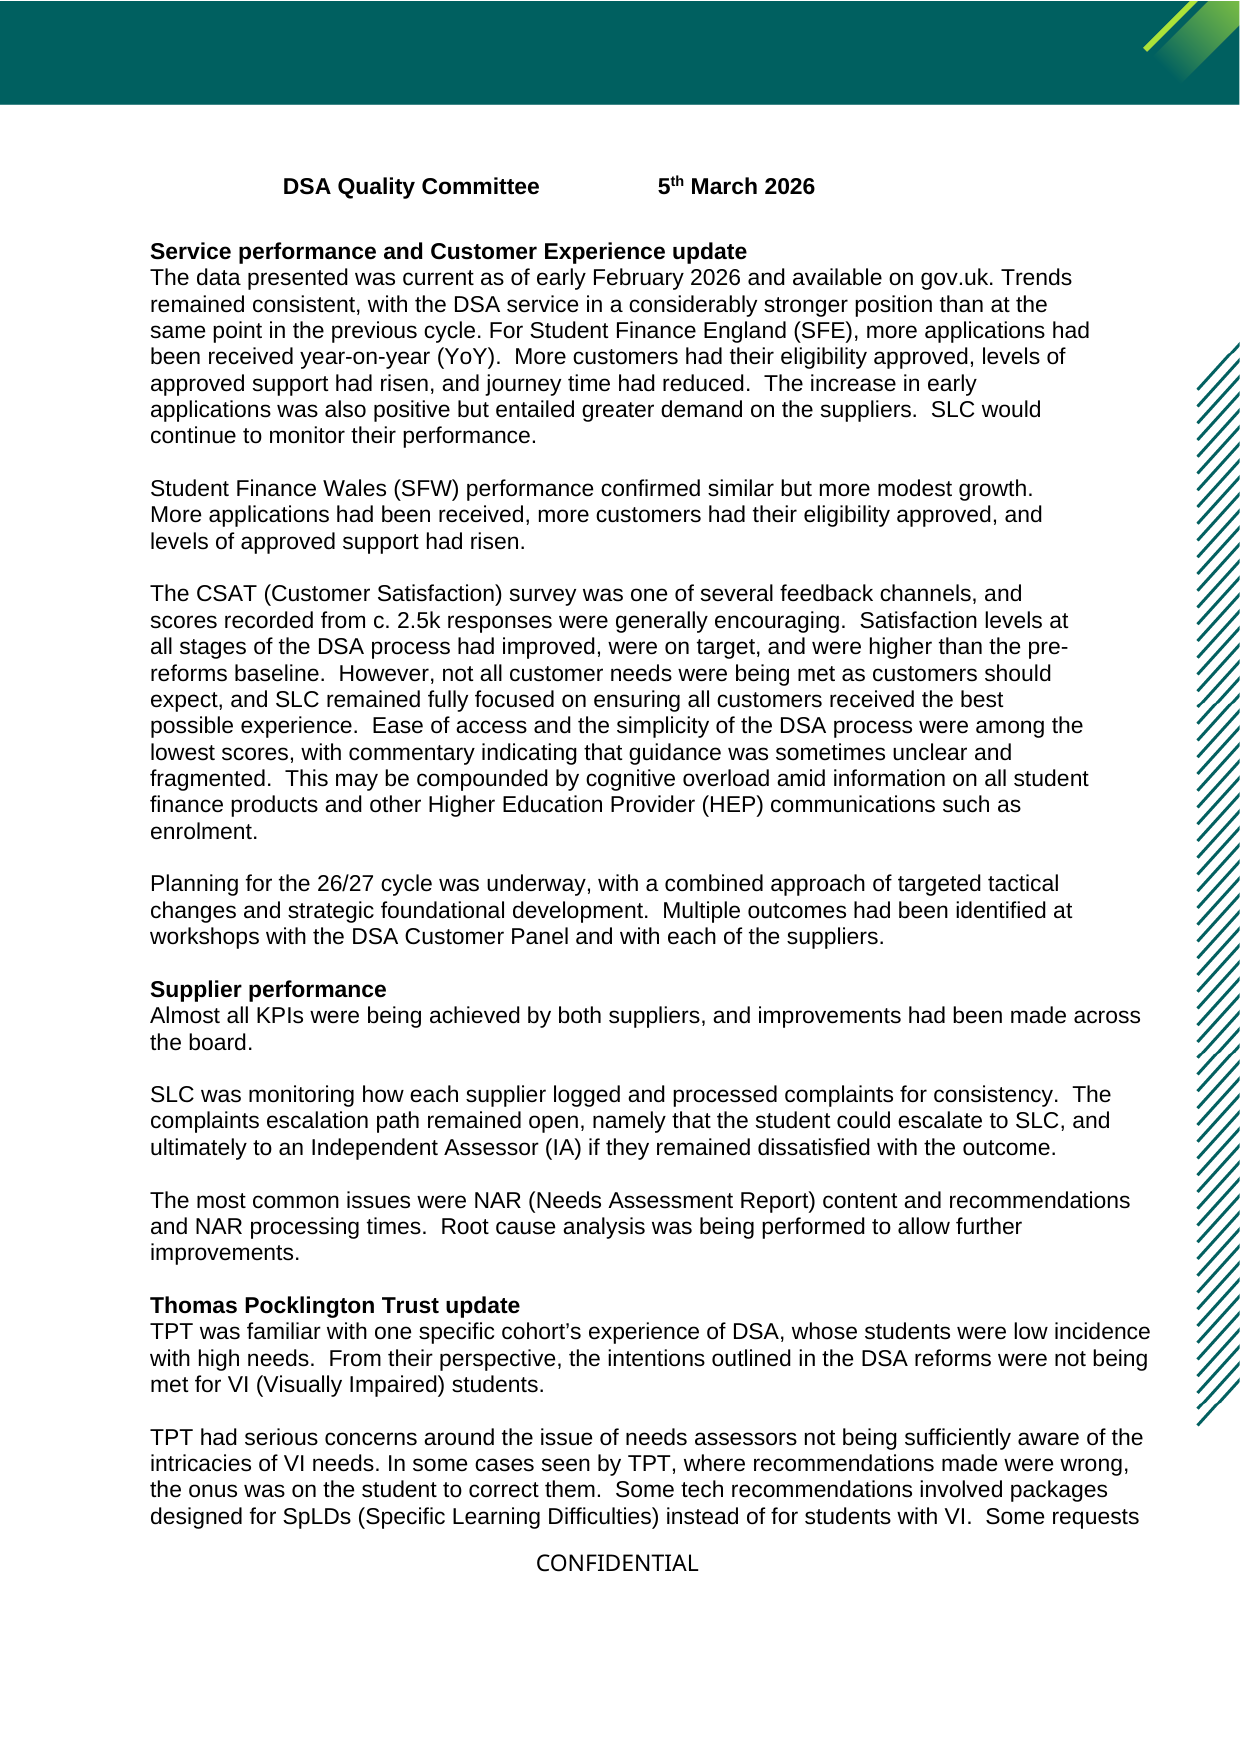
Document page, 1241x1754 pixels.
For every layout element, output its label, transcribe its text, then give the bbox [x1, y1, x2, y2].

text The most common issues were NAR (Needs Assessment Report) content and recommendations and NAR processing times. Root cause analysis was being performed to allow further improvements. [150, 1187, 1165, 1266]
text Supplier performance [150, 976, 1165, 1002]
text SLC was monitoring how each supplier logged and processed complaints for consistency. The complaints escalation path remained open, namely that the student could escalate to SLC, and ultimately to an Independent Assessor (IA) if they remained dissatisfied with the outcome. [150, 1081, 1165, 1160]
text Service performance and Customer Experience update [150, 238, 1165, 264]
table_header [339, 146, 959, 173]
text TPT was familiar with one specific cohort’s experience of DSA, whose students were low incidence with high needs. From their perspective, the intentions outlined in the DSA reforms were not being met for VI (Visually Impaired) students. [150, 1318, 1165, 1397]
text Almost all KPIs were being achieved by both suppliers, and improvements had been made across the board. [150, 1002, 1165, 1055]
text Thomas Pocklington Trust update [150, 1292, 1165, 1318]
table_header [959, 146, 1195, 173]
text The data presented was current as of early February 2026 and available on gov.uk. Trends remained consistent, with the DSA service in a considerably stronger position than at the same point in the previous cycle. For Student Finance England (SFE), more applications had been received year-on-year (YoY). More customers had their eligibility approved, levels of approved support had risen, and journey time had reduced. The increase in early applications was also positive but entailed greater demand on the suppliers. SLC would continue to monitor their performance. [150, 264, 1090, 449]
text DSA Quality Committee 5th March 2026 [150, 173, 1090, 199]
text TPT had serious concerns around the issue of needs assessors not being sufficiently aware of the intricacies of VI needs. In some cases seen by TPT, where recommendations made were wrong, the onus was on the student to correct them. Some tech recommendations involved packages designed for SpLDs (Specific Learning Difficulties) instead of for students with VI. Some requests [150, 1424, 1165, 1529]
table_header [150, 146, 338, 173]
text Planning for the 26/27 cycle was underway, with a combined approach of targeted tactical changes and strategic foundational development. Multiple outcomes had been identified at workshops with the DSA Customer Panel and with each of the suppliers. [150, 870, 1090, 949]
text Student Finance Wales (SFW) performance confirmed similar but more modest growth. More applications had been received, more customers had their eligibility approved, and levels of approved support had risen. [150, 475, 1090, 554]
text The CSAT (Customer Satisfaction) survey was one of several feedback channels, and scores recorded from c. 2.5k responses were generally encouraging. Satisfaction levels at all stages of the DSA process had improved, were on target, and were higher than the pre-reforms baseline. However, not all customer needs were being met as customers should expect, and SLC remained fully focused on ensuring all customers received the best possible experience. Ease of access and the simplicity of the DSA process were among the lowest scores, with commentary indicating that guidance was sometimes unclear and fragmented. This may be compounded by cognitive overload amid information on all student finance products and other Higher Education Provider (HEP) communications such as enrolment. [150, 580, 1090, 844]
